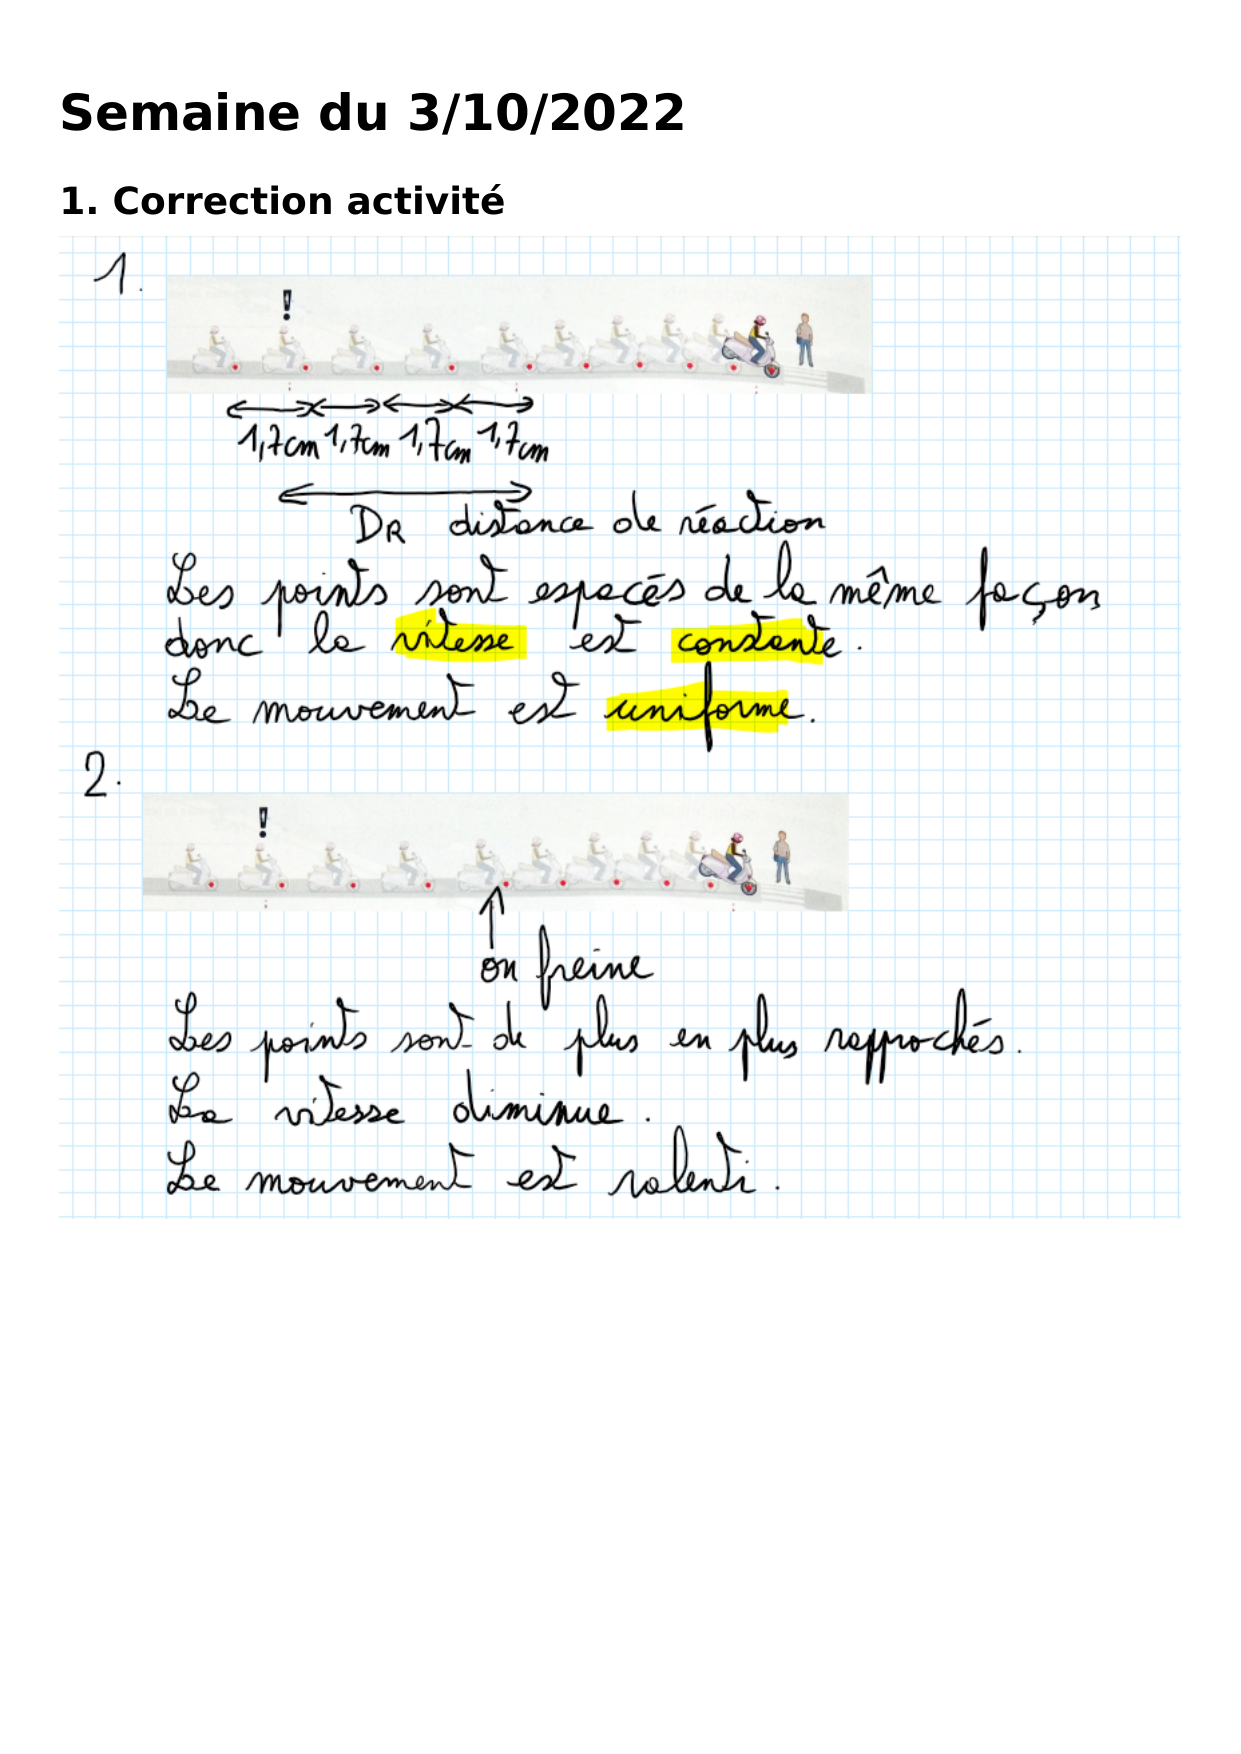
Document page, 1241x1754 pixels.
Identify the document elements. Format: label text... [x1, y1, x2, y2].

subtitle Semaine du 3/10/2022 [59, 84, 1181, 142]
subtitle 1. Correction activité [59, 180, 1181, 223]
picture [59, 236, 1182, 1219]
